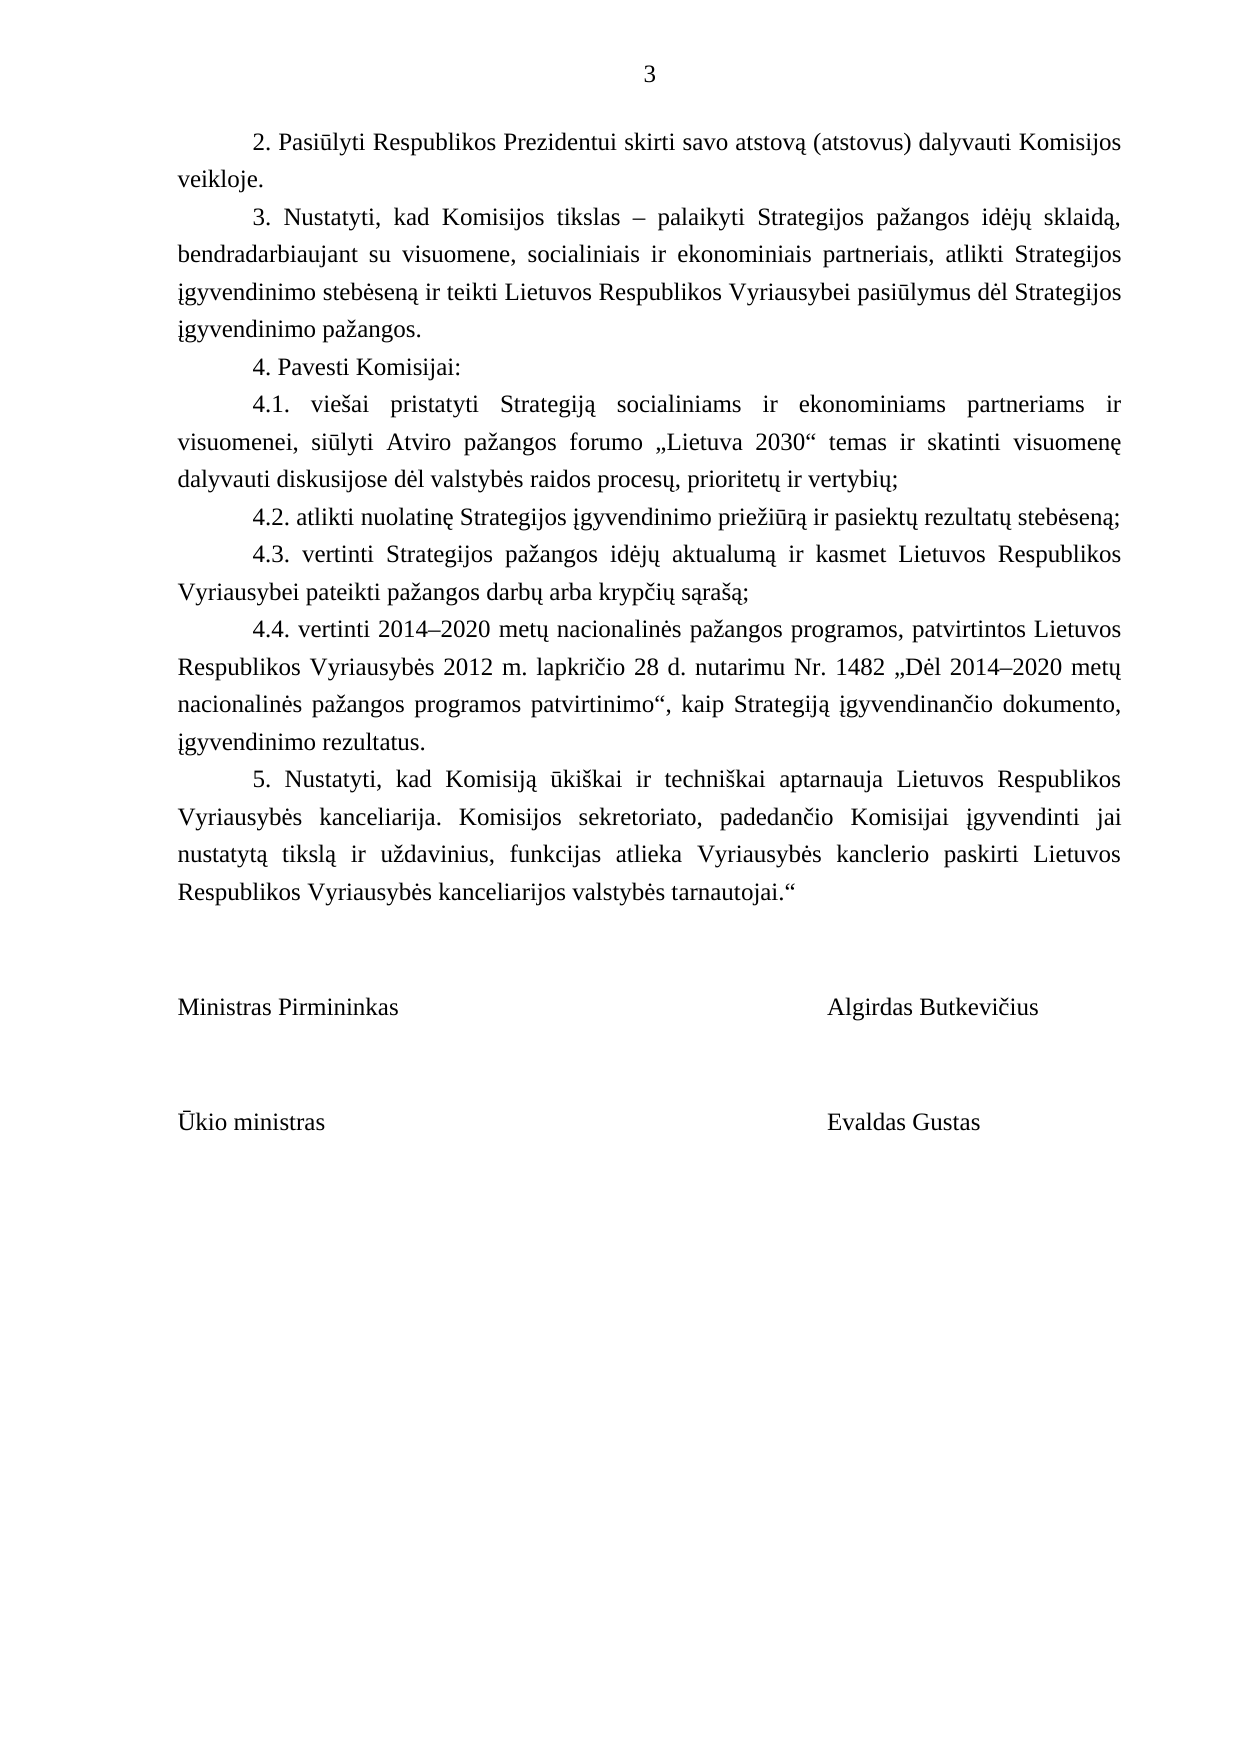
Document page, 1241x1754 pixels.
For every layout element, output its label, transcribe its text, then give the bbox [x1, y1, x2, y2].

text 4.4. vertinti 2014–2020 metų nacionalinės pažangos programos, patvirtintos Lietuvos Respublikos Vyriausybės 2012 m. lapkričio 28 d. nutarimu Nr. 1482 „Dėl 2014–2020 metų nacionalinės pažangos programos patvirtinimo“, kaip Strategiją įgyvendinančio dokumento, įgyvendinimo rezultatus. [177, 606, 1122, 756]
text 2. Pasiūlyti Respublikos Prezidentui skirti savo atstovą (atstovus) dalyvauti Komisijos veikloje. [177, 118, 1122, 193]
text 4. Pavesti Komisijai: [177, 343, 1122, 381]
text 5. Nustatyti, kad Komisiją ūkiškai ir techniškai aptarnauja Lietuvos Respublikos Vyriausybės kanceliarija. Komisijos sekretoriato, padedančio Komisijai įgyvendinti jai nustatytą tikslą ir uždavinius, funkcijas atlieka Vyriausybės kanclerio paskirti Lietuvos Respublikos Vyriausybės kanceliarijos valstybės tarnautojai.“ [177, 756, 1122, 906]
text 3. Nustatyti, kad Komisijos tikslas – palaikyti Strategijos pažangos idėjų sklaidą, bendradarbiaujant su visuomene, socialiniais ir ekonominiais partneriais, atlikti Strategijos įgyvendinimo stebėseną ir teikti Lietuvos Respublikos Vyriausybei pasiūlymus dėl Strategijos įgyvendinimo pažangos. [177, 193, 1122, 343]
text 4.3. vertinti Strategijos pažangos idėjų aktualumą ir kasmet Lietuvos Respublikos Vyriausybei pateikti pažangos darbų arba krypčių sąrašą; [177, 531, 1122, 606]
text Ministras Pirmininkas Algirdas Butkevičius [177, 992, 1122, 1021]
text 4.1. viešai pristatyti Strategiją socialiniams ir ekonominiams partneriams ir visuomenei, siūlyti Atviro pažangos forumo „Lietuva 2030“ temas ir skatinti visuomenę dalyvauti diskusijose dėl valstybės raidos procesų, prioritetų ir vertybių; [177, 381, 1122, 493]
text Ūkio ministras Evaldas Gustas [177, 1107, 1122, 1136]
text 4.2. atlikti nuolatinę Strategijos įgyvendinimo priežiūrą ir pasiektų rezultatų stebėseną; [177, 493, 1122, 531]
